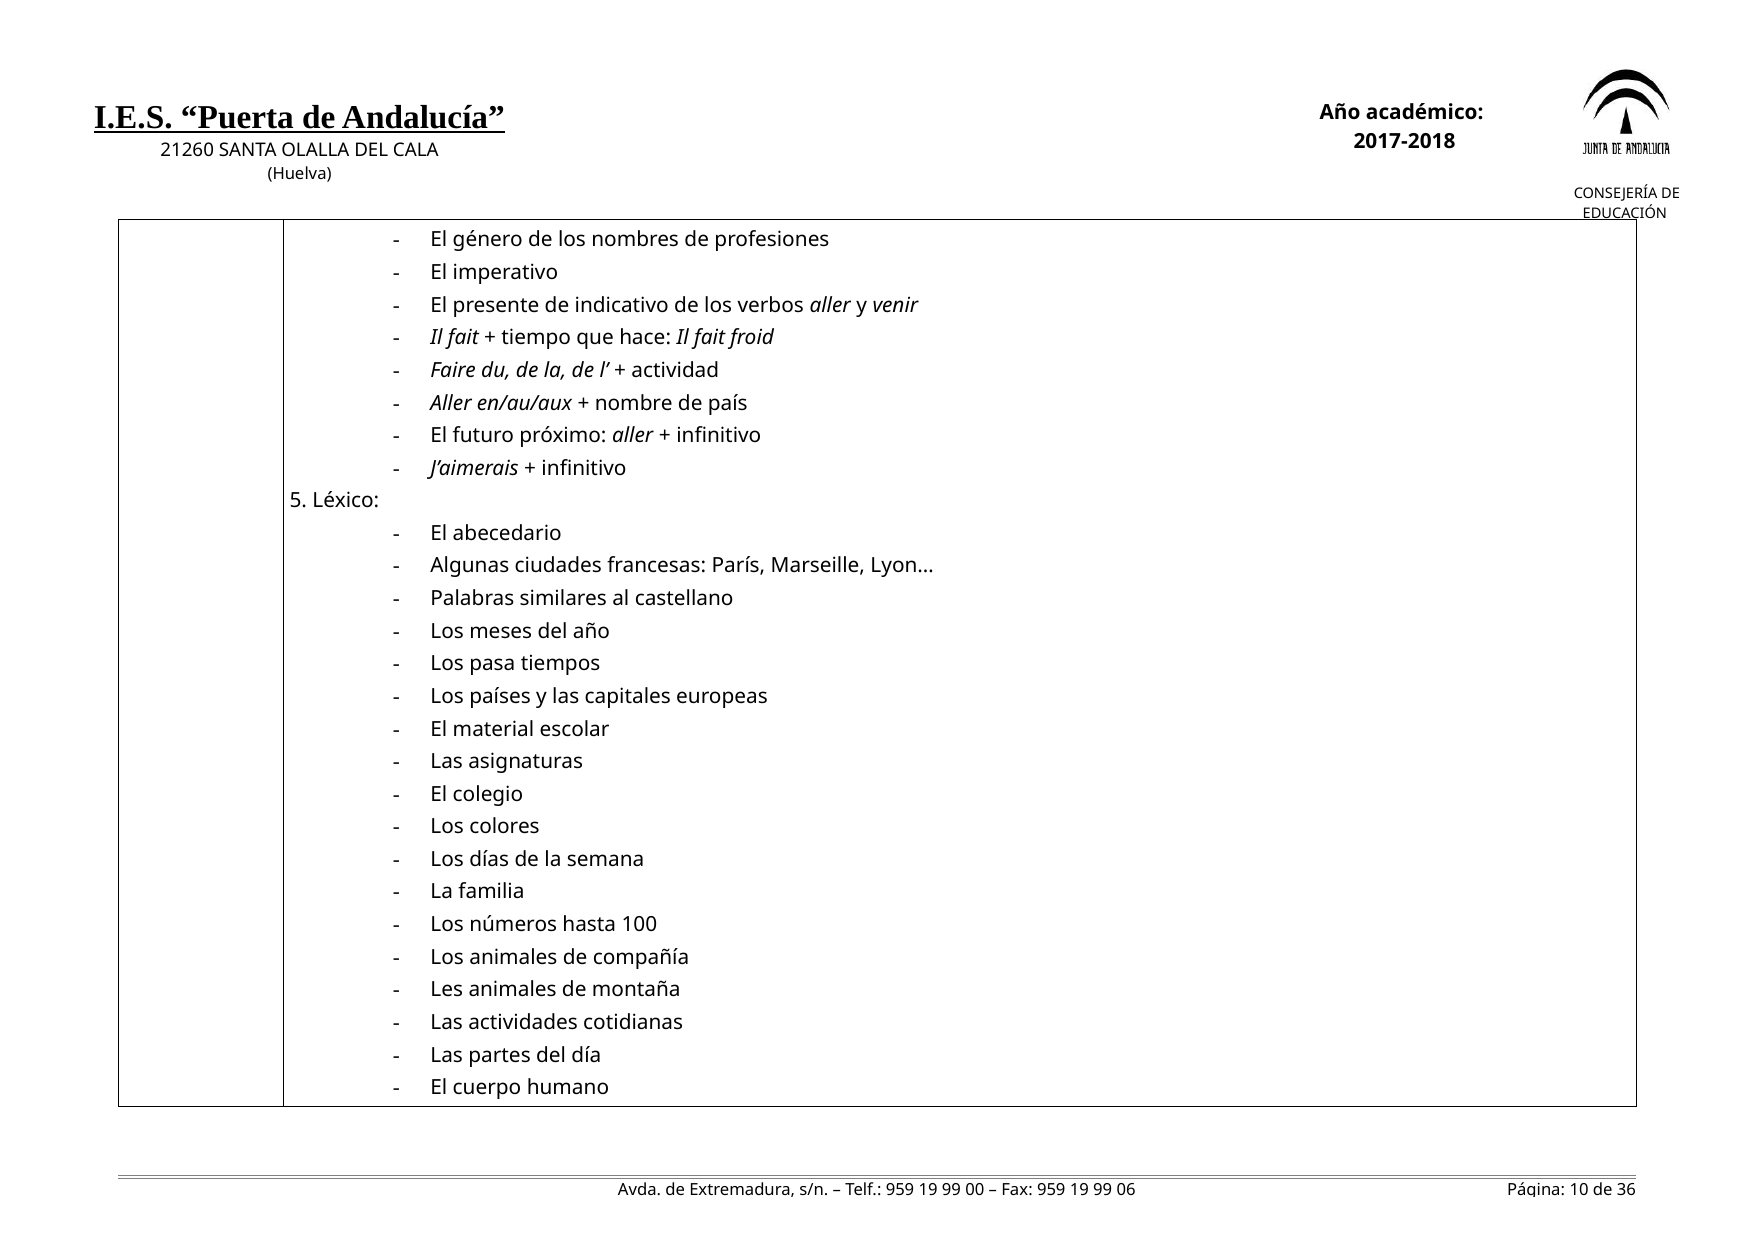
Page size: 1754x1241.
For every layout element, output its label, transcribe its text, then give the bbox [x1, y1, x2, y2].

table_cell El género de los nombres de profesiones El imperativo El presente de indicativo de los verbos aller y venir Il fait + tiempo que hace: Il fait froid Faire du, de la, de l’ + actividad Aller en/au/aux + nombre de país El futuro próximo: aller + infinitivo J’aimerais + infinitivo 5. Léxico: El abecedario Algunas ciudades francesas: París, Marseille, Lyon… Palabras similares al castellano Los meses del año Los pasa tiempos Los países y las capitales europeas El material escolar Las asignaturas El colegio Los colores Los días de la semana La familia Los números hasta 100 Los animales de compañía Les animales de montaña Las actividades cotidianas Las partes del día El cuerpo humano [284, 220, 1636, 1106]
table_cell [119, 220, 283, 1106]
picture [1582, 69, 1671, 154]
